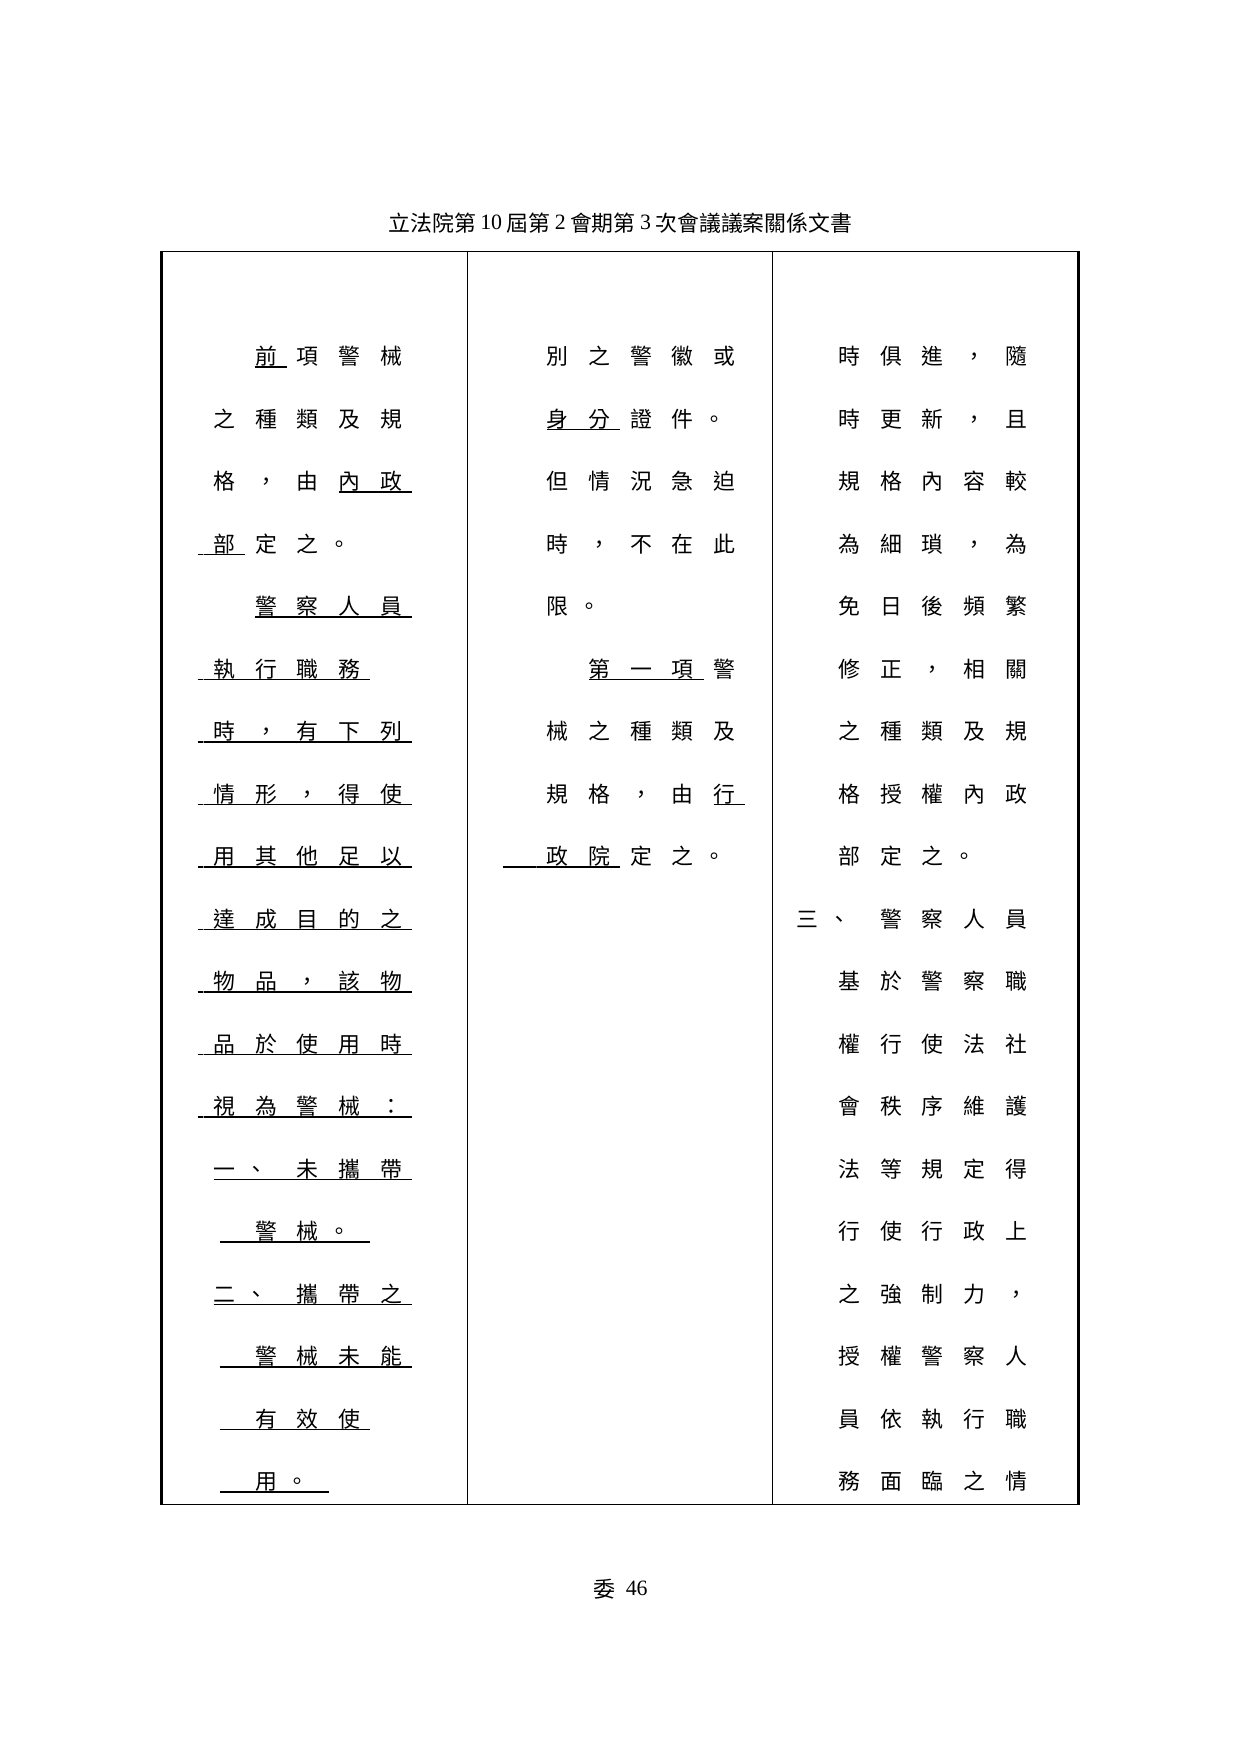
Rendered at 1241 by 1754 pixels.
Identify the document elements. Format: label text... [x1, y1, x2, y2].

table_cell 時俱進，隨時更新，且規格內容較為細瑣，為免日後頻繁修正，相關之種類及規格授權內政部定之。 三、警察人員基於警察職權行使法社會秩序維護法等規定得行使行政上之強制力，授權警察人員依執行職務面臨之情 [773, 252, 1077, 1504]
table_cell 別之警徽或身分證件。但情況急迫時，不在此限。 第一項警械之種類及規格，由行政院定之。 [468, 252, 772, 1504]
table_cell 前項警械之種類及規格，由內政部定之。 警察人員執行職務時，有下列情形，得使用其他足以達成目的之物品，該物品於使用時視為警械： 一、未攜帶警械。 二、攜帶之警械未能有效使用。 [163, 252, 467, 1504]
